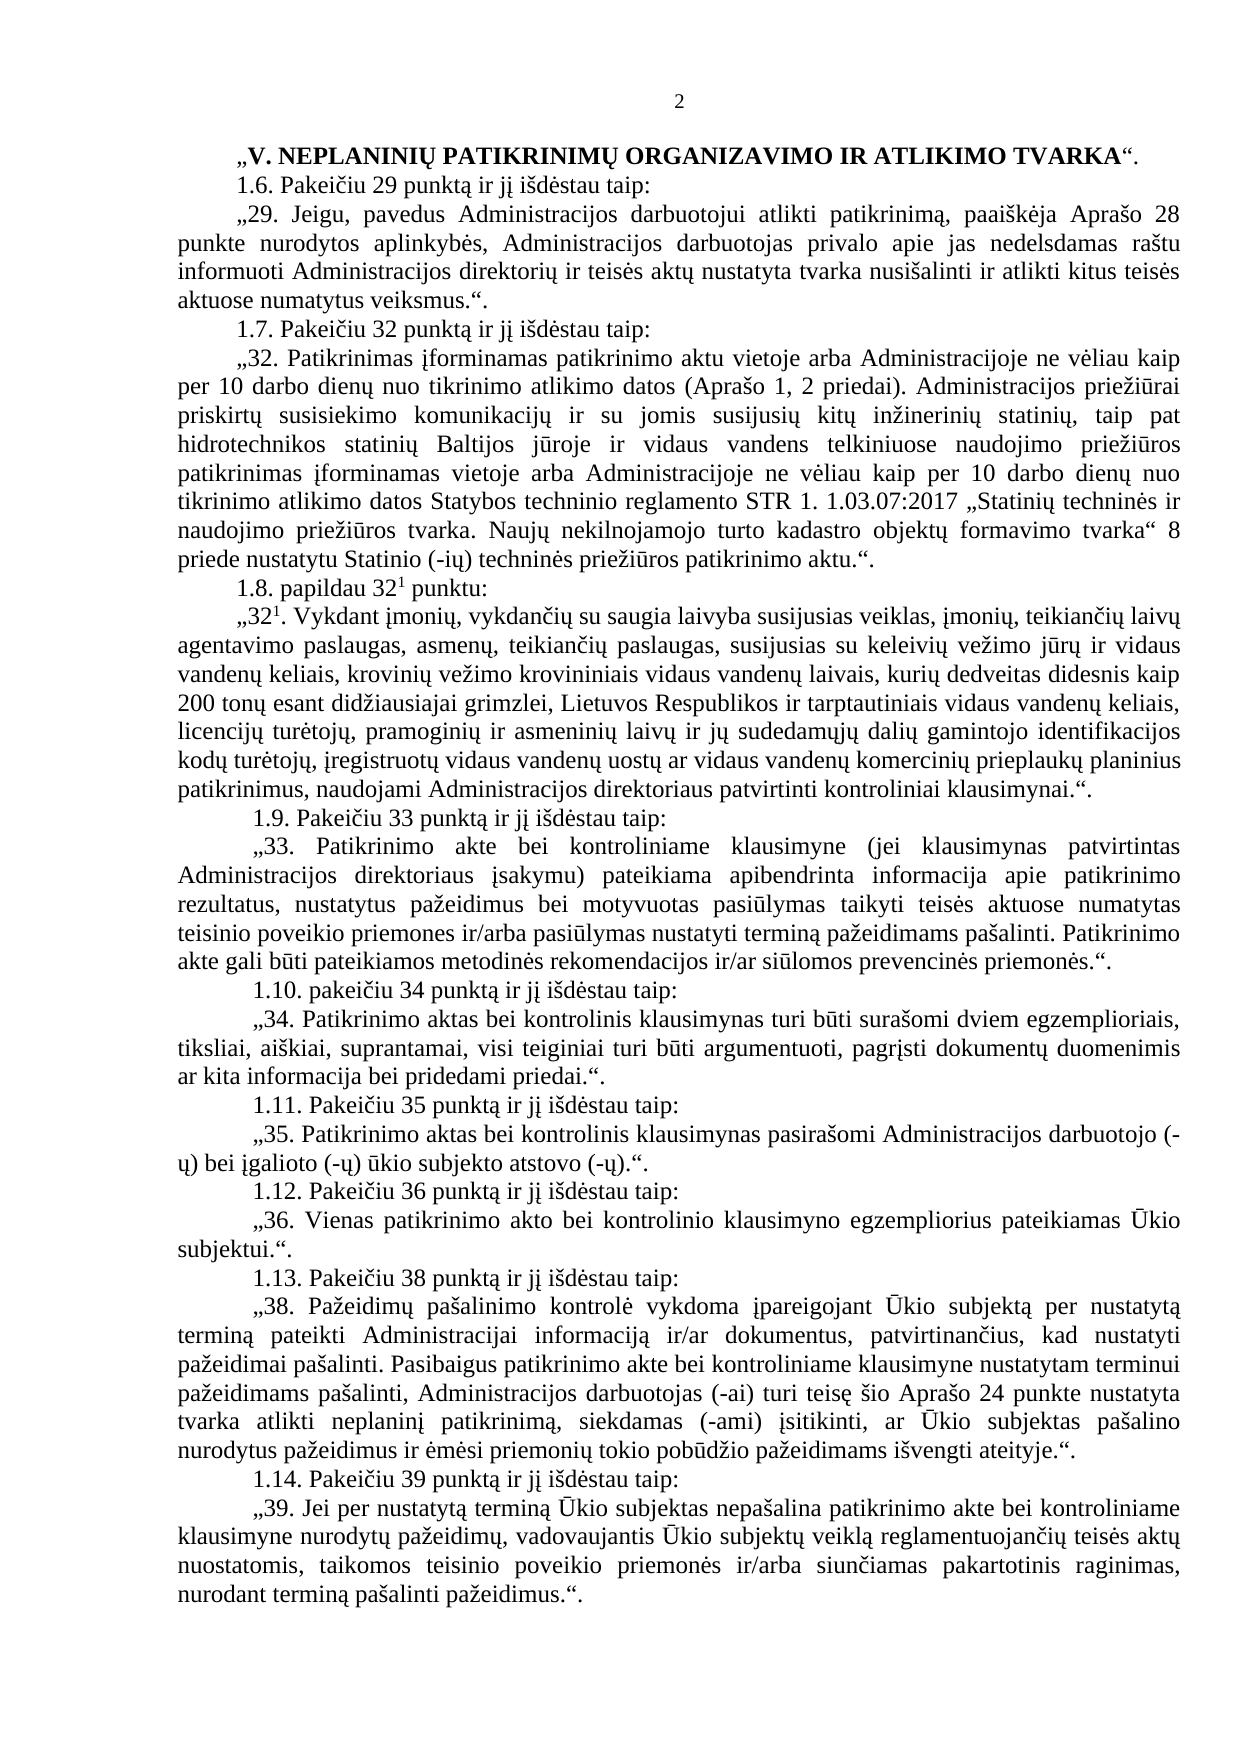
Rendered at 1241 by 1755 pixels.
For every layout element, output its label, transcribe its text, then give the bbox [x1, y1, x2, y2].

text „33. Patikrinimo akte bei kontroliniame klausimyne (jei klausimynas patvirtintas Administracijos direktoriaus įsakymu) pateikiama apibendrinta informacija apie patikrinimo rezultatus, nustatytus pažeidimus bei motyvuotas pasiūlymas taikyti teisės aktuose numatytas teisinio poveikio priemones ir/arba pasiūlymas nustatyti terminą pažeidimams pašalinti. Patikrinimo akte gali būti pateikiamos metodinės rekomendacijos ir/ar siūlomos prevencinės priemonės.“. [177, 831, 1181, 975]
text „V. NEPLANINIŲ PATIKRINIMŲ ORGANIZAVIMO IR ATLIKIMO TVARKA“. [177, 141, 1181, 170]
text 1.9. Pakeičiu 33 punktą ir jį išdėstau taip: [177, 803, 1181, 831]
text 1.10. pakeičiu 34 punktą ir jį išdėstau taip: [177, 975, 1181, 1004]
text 1.12. Pakeičiu 36 punktą ir jį išdėstau taip: [177, 1176, 1181, 1205]
text „321. Vykdant įmonių, vykdančių su saugia laivyba susijusias veiklas, įmonių, teikiančių laivų agentavimo paslaugas, asmenų, teikiančių paslaugas, susijusias su keleivių vežimo jūrų ir vidaus vandenų keliais, krovinių vežimo krovininiais vidaus vandenų laivais, kurių dedveitas didesnis kaip 200 tonų esant didžiausiajai grimzlei, Lietuvos Respublikos ir tarptautiniais vidaus vandenų keliais, licencijų turėtojų, pramoginių ir asmeninių laivų ir jų sudedamųjų dalių gamintojo identifikacijos kodų turėtojų, įregistruotų vidaus vandenų uostų ar vidaus vandenų komercinių prieplaukų planinius patikrinimus, naudojami Administracijos direktoriaus patvirtinti kontroliniai klausimynai.“. [177, 601, 1181, 803]
text „36. Vienas patikrinimo akto bei kontrolinio klausimyno egzempliorius pateikiamas Ūkio subjektui.“. [177, 1205, 1181, 1263]
text 1.8. papildau 321 punktu: [177, 573, 1181, 601]
text „32. Patikrinimas įforminamas patikrinimo aktu vietoje arba Administracijoje ne vėliau kaip per 10 darbo dienų nuo tikrinimo atlikimo datos (Aprašo 1, 2 priedai). Administracijos priežiūrai priskirtų susisiekimo komunikacijų ir su jomis susijusių kitų inžinerinių statinių, taip pat hidrotechnikos statinių Baltijos jūroje ir vidaus vandens telkiniuose naudojimo priežiūros patikrinimas įforminamas vietoje arba Administracijoje ne vėliau kaip per 10 darbo dienų nuo tikrinimo atlikimo datos Statybos techninio reglamento STR 1. 1.03.07:2017 „Statinių techninės ir naudojimo priežiūros tvarka. Naujų nekilnojamojo turto kadastro objektų formavimo tvarka“ 8 priede nustatytu Statinio (-ių) techninės priežiūros patikrinimo aktu.“. [177, 343, 1181, 573]
text 1.11. Pakeičiu 35 punktą ir jį išdėstau taip: [177, 1090, 1181, 1119]
text „35. Patikrinimo aktas bei kontrolinis klausimynas pasirašomi Administracijos darbuotojo (-ų) bei įgalioto (-ų) ūkio subjekto atstovo (-ų).“. [177, 1119, 1181, 1176]
text „39. Jei per nustatytą terminą Ūkio subjektas nepašalina patikrinimo akte bei kontroliniame klausimyne nurodytų pažeidimų, vadovaujantis Ūkio subjektų veiklą reglamentuojančių teisės aktų nuostatomis, taikomos teisinio poveikio priemonės ir/arba siunčiamas pakartotinis raginimas, nurodant terminą pašalinti pažeidimus.“. [177, 1493, 1181, 1608]
text „38. Pažeidimų pašalinimo kontrolė vykdoma įpareigojant Ūkio subjektą per nustatytą terminą pateikti Administracijai informaciją ir/ar dokumentus, patvirtinančius, kad nustatyti pažeidimai pašalinti. Pasibaigus patikrinimo akte bei kontroliniame klausimyne nustatytam terminui pažeidimams pašalinti, Administracijos darbuotojas (-ai) turi teisę šio Aprašo 24 punkte nustatyta tvarka atlikti neplaninį patikrinimą, siekdamas (-ami) įsitikinti, ar Ūkio subjektas pašalino nurodytus pažeidimus ir ėmėsi priemonių tokio pobūdžio pažeidimams išvengti ateityje.“. [177, 1291, 1181, 1464]
text „29. Jeigu, pavedus Administracijos darbuotojui atlikti patikrinimą, paaiškėja Aprašo 28 punkte nurodytos aplinkybės, Administracijos darbuotojas privalo apie jas nedelsdamas raštu informuoti Administracijos direktorių ir teisės aktų nustatyta tvarka nusišalinti ir atlikti kitus teisės aktuose numatytus veiksmus.“. [177, 199, 1181, 314]
text 1.7. Pakeičiu 32 punktą ir jį išdėstau taip: [177, 314, 1181, 343]
text 1.6. Pakeičiu 29 punktą ir jį išdėstau taip: [177, 170, 1181, 199]
text 1.13. Pakeičiu 38 punktą ir jį išdėstau taip: [177, 1263, 1181, 1291]
text 1.14. Pakeičiu 39 punktą ir jį išdėstau taip: [177, 1464, 1181, 1493]
text „34. Patikrinimo aktas bei kontrolinis klausimynas turi būti surašomi dviem egzemplioriais, tiksliai, aiškiai, suprantamai, visi teiginiai turi būti argumentuoti, pagrįsti dokumentų duomenimis ar kita informacija bei pridedami priedai.“. [177, 1004, 1181, 1090]
